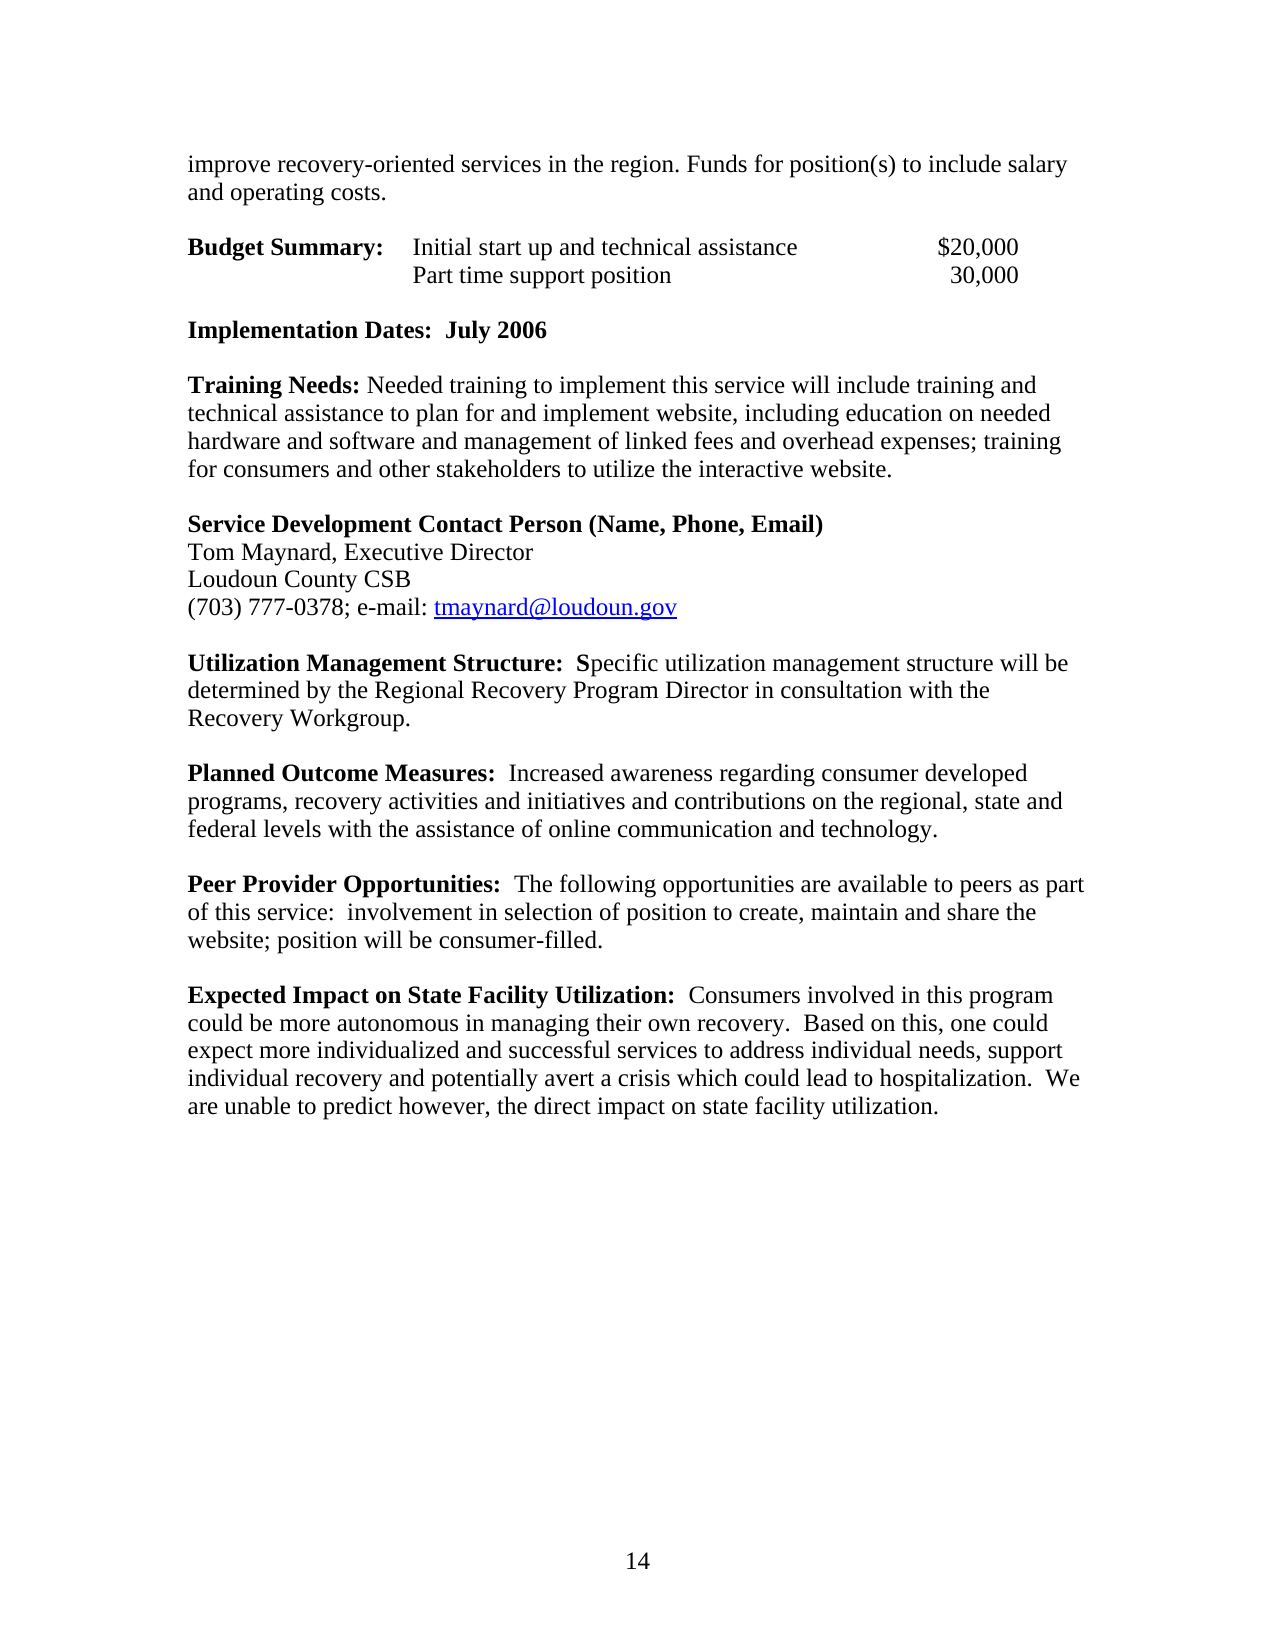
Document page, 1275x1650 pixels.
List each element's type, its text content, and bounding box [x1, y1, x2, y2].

text Implementation Dates: July 2006 [187, 316, 1087, 344]
text improve recovery-oriented services in the region. Funds for position(s) to include salary and operating costs. [187, 150, 1087, 233]
text Planned Outcome Measures: Increased awareness regarding consumer developed programs, recovery activities and initiatives and contributions on the regional, state and federal levels with the assistance of online communication and technology. [187, 759, 1087, 843]
text Training Needs: Needed training to implement this service will include training and technical assistance to plan for and implement website, including education on needed hardware and software and management of linked fees and overhead expenses; training for consumers and other stakeholders to utilize the interactive website. [187, 372, 1087, 510]
text Loudoun County CSB [187, 566, 1087, 593]
text (703) 777-0378; e-mail: tmaynard@loudoun.gov [187, 593, 1087, 621]
text Part time support position 30,000 [187, 261, 1087, 288]
text Service Development Contact Person (Name, Phone, Email) [187, 510, 1087, 538]
text Peer Provider Opportunities: The following opportunities are available to peers as part of this service: involvement in selection of position to create, maintain and share the website; position will be consumer-filled. [187, 870, 1087, 953]
text Tom Maynard, Executive Director [187, 538, 1087, 566]
text Utilization Management Structure: Specific utilization management structure will be determined by the Regional Recovery Program Director in consultation with the Recovery Workgroup. [187, 649, 1087, 759]
text Budget Summary: Initial start up and technical assistance $20,000 [187, 233, 1087, 261]
text Expected Impact on State Facility Utilization: Consumers involved in this program could be more autonomous in managing their own recovery. Based on this, one could expect more individualized and successful services to address individual needs, support individual recovery and potentially avert a crisis which could lead to hospitalization. We are unable to predict however, the direct impact on state facility utilization. [187, 981, 1087, 1120]
